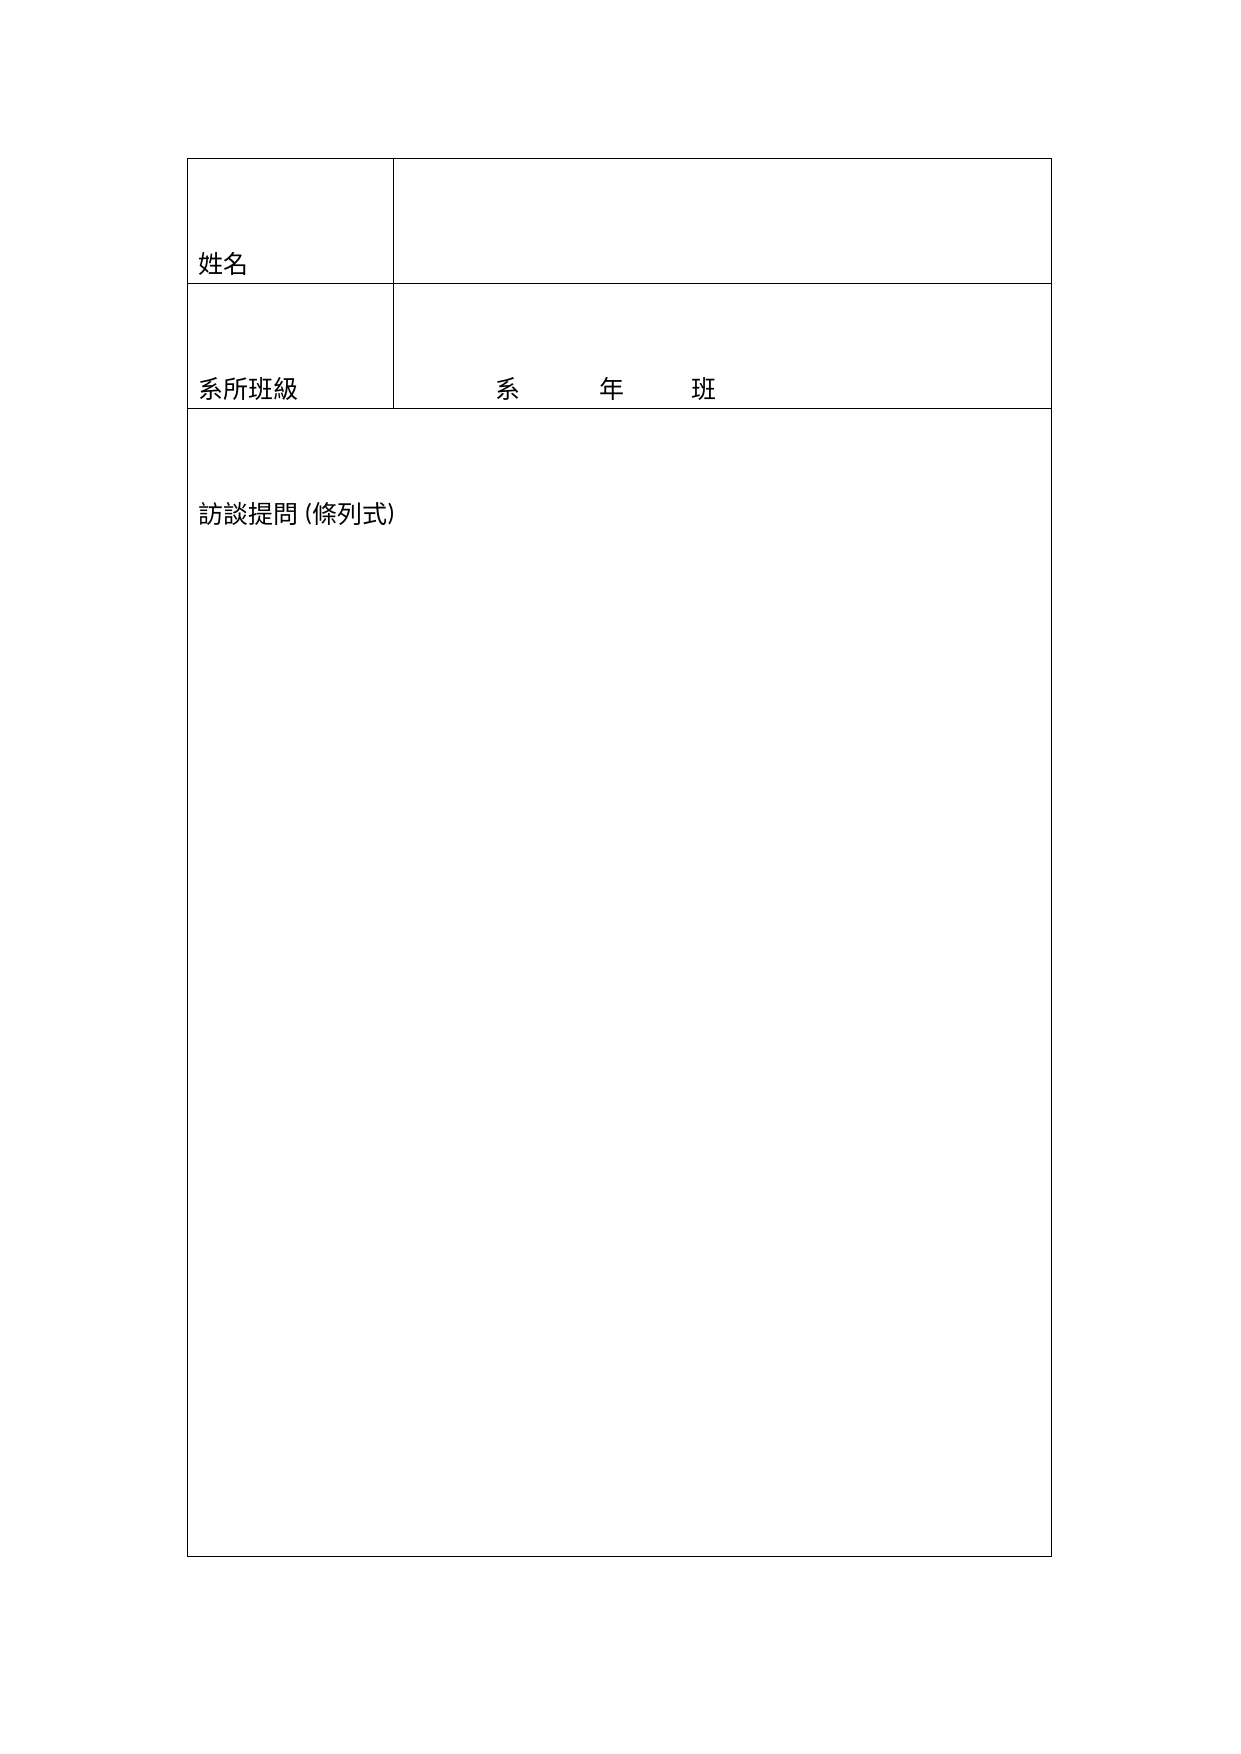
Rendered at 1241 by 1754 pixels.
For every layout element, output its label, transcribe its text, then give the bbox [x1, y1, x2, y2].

table_header 姓名 [188, 159, 393, 283]
table_cell 系 年 班 [394, 284, 1051, 408]
table_header [394, 159, 1051, 283]
table_cell 系所班級 [188, 284, 393, 408]
table_cell 訪談提問 (條列式) [188, 409, 1051, 1556]
